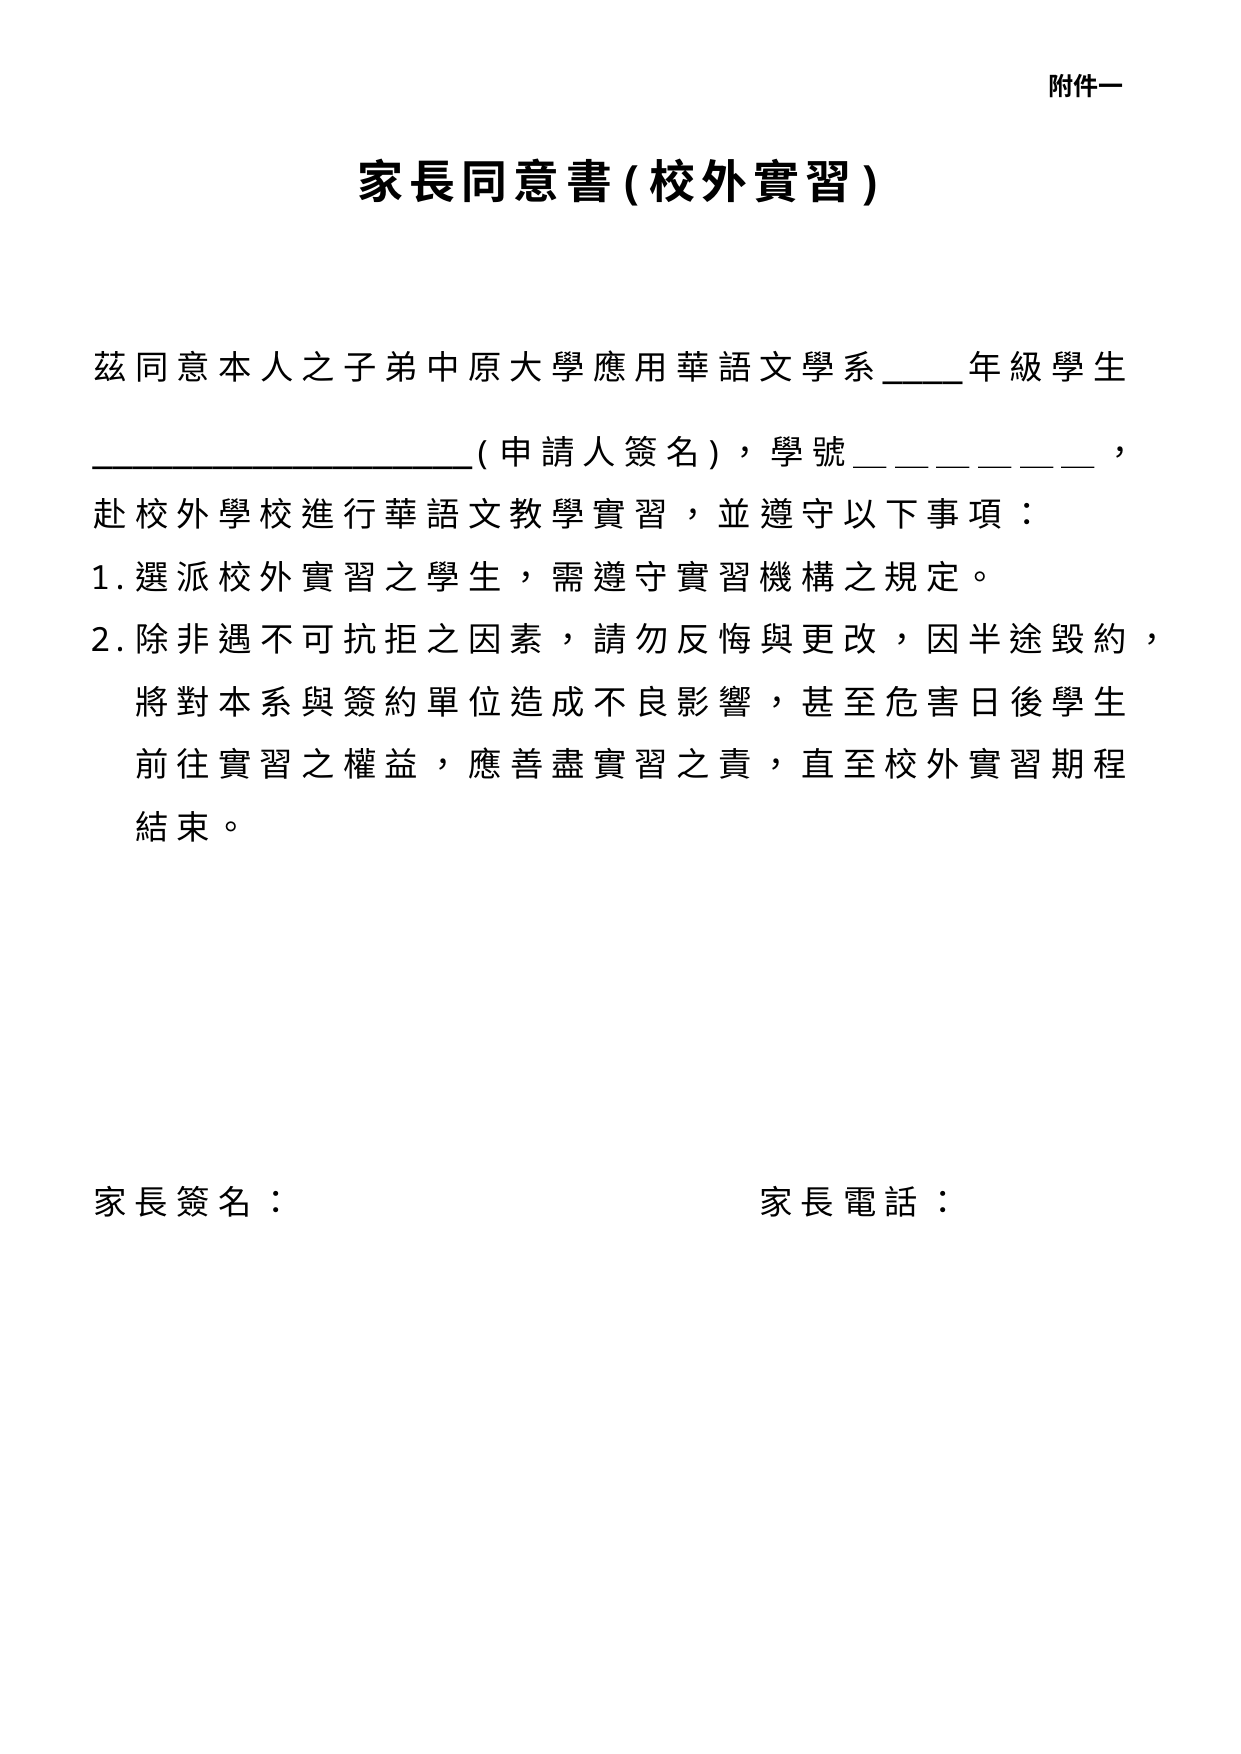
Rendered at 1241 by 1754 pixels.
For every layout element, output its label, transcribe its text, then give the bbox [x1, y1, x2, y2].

text 2.除非遇不可抗拒之因素，請勿反悔與更改，因半途毀約，將對本系與簽約單位造成不良影響，甚至危害日後學生前往實習之權益，應善盡實習之責，直至校外實習期程結束。 [89, 596, 1151, 846]
text 附件一 [1048, 67, 1150, 103]
text 家長同意書(校外實習) [89, 59, 1165, 221]
text 家長簽名： 家長電話： [89, 1158, 1151, 1221]
text 1.選派校外實習之學生，需遵守實習機構之規定。 [89, 533, 1151, 596]
text 茲同意本人之子弟中原大學應用華語文學系____年級學生 ___________________(申請人簽名)，學號＿＿＿＿＿＿，赴校外學校進行華語文教學實習，並遵守以下事項： [89, 283, 1151, 533]
